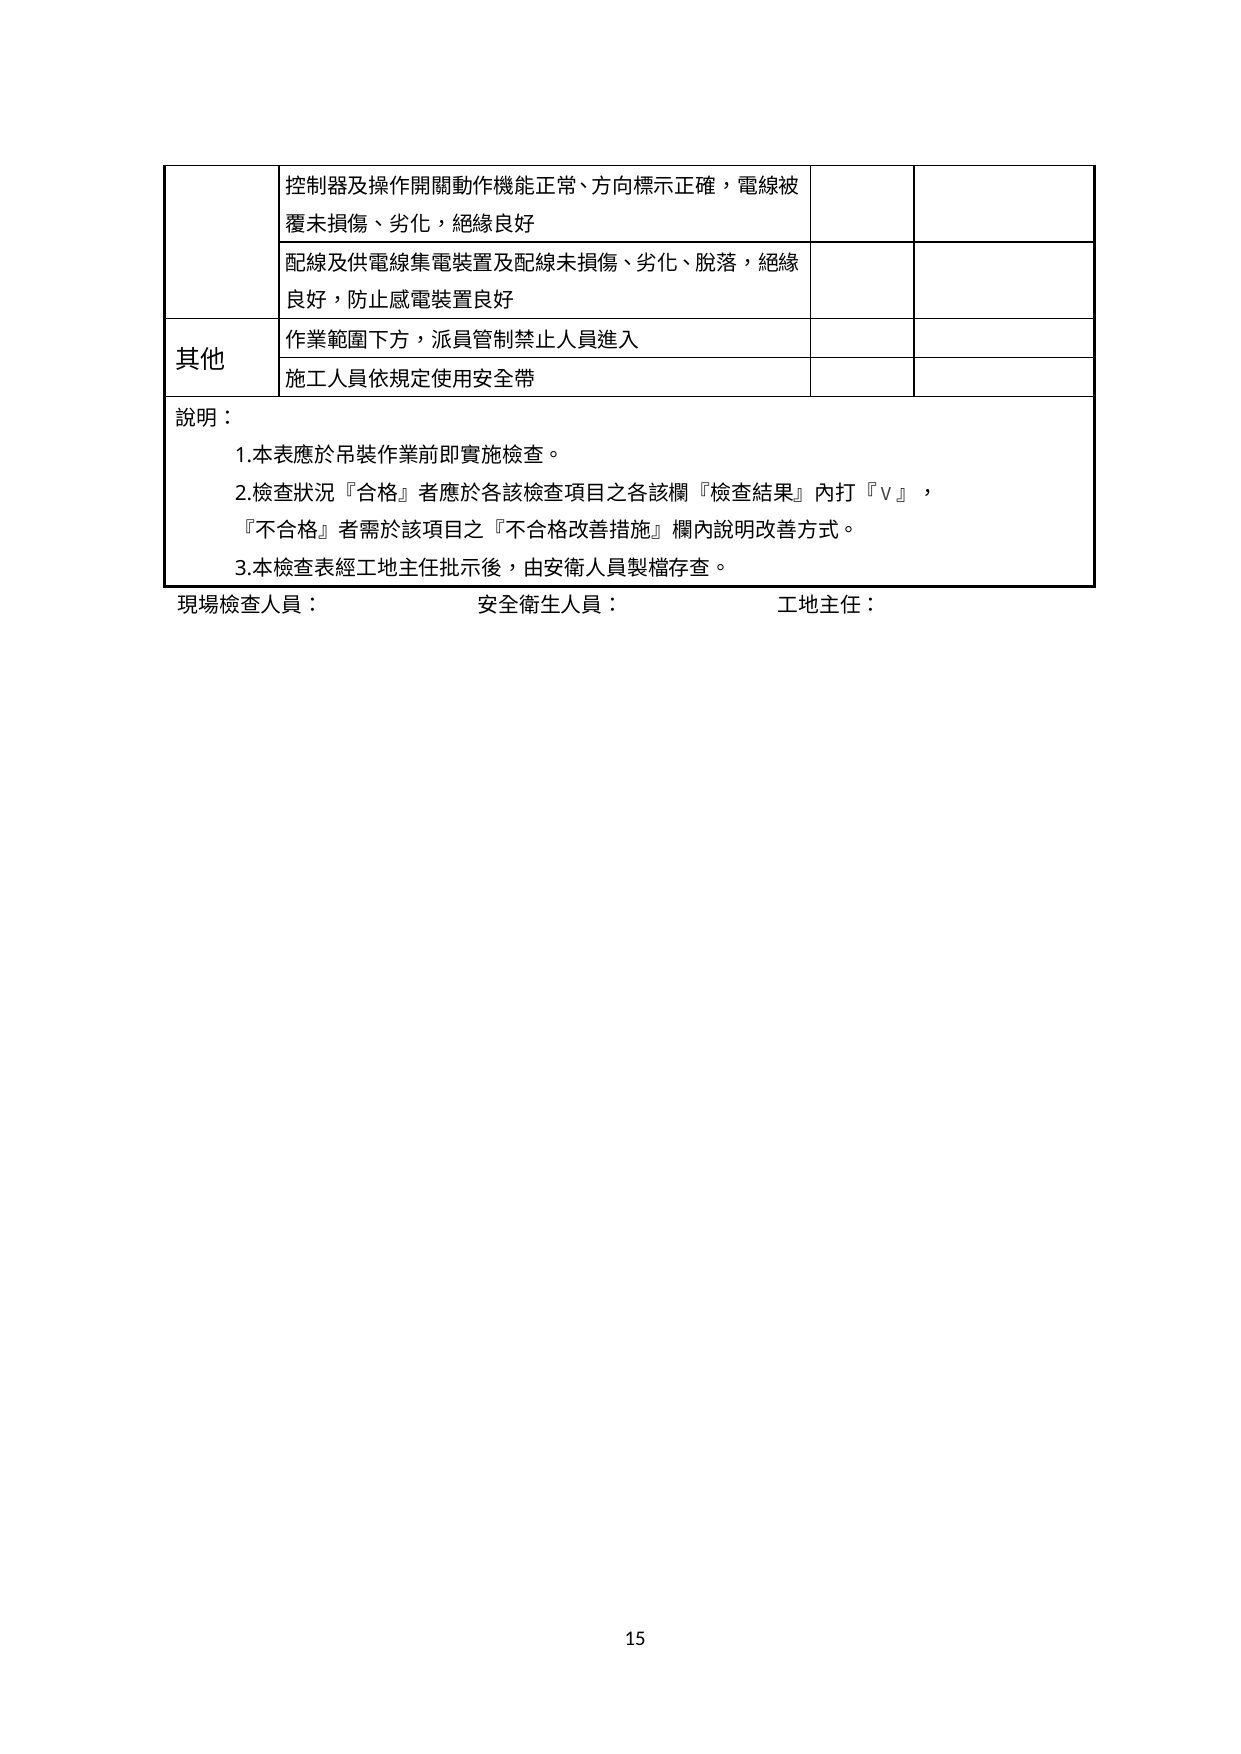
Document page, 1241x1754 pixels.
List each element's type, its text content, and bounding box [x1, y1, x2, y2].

table_cell [915, 166, 1093, 241]
table_cell 機械/電氣部分 [166, 166, 278, 318]
table_cell [915, 358, 1093, 396]
table_cell [811, 358, 913, 396]
table_cell [811, 243, 913, 318]
table_cell 施工人員依規定使用安全帶 [280, 358, 810, 396]
table_cell 配線及供電線集電裝置及配線未損傷、劣化、脫落，絕緣良好，防止感電裝置良好 [280, 243, 810, 318]
table_cell 說明： 1.本表應於吊裝作業前即實施檢查。 2.檢查狀況『合格』者應於各該檢查項目之各該欄『檢查結果』內打『Ⅴ』， 『不合格』者需於該項目之『不合格改善措施』欄內說明改善方式。 3.本檢查表經工地主任批示後，由安衛人員製檔存查。 [166, 397, 1093, 585]
table_cell 其他 [166, 319, 278, 396]
text 現場檢查人員： 安全衛生人員： 工地主任： [177, 588, 1122, 618]
table_cell [915, 319, 1093, 357]
table_cell 作業範圍下方，派員管制禁止人員進入 [280, 319, 810, 357]
table_cell [811, 319, 913, 357]
table_cell [915, 243, 1093, 318]
table_cell 控制器及操作開關動作機能正常、方向標示正確，電線被覆未損傷、劣化，絕緣良好 [280, 166, 810, 241]
table_cell [811, 166, 913, 241]
